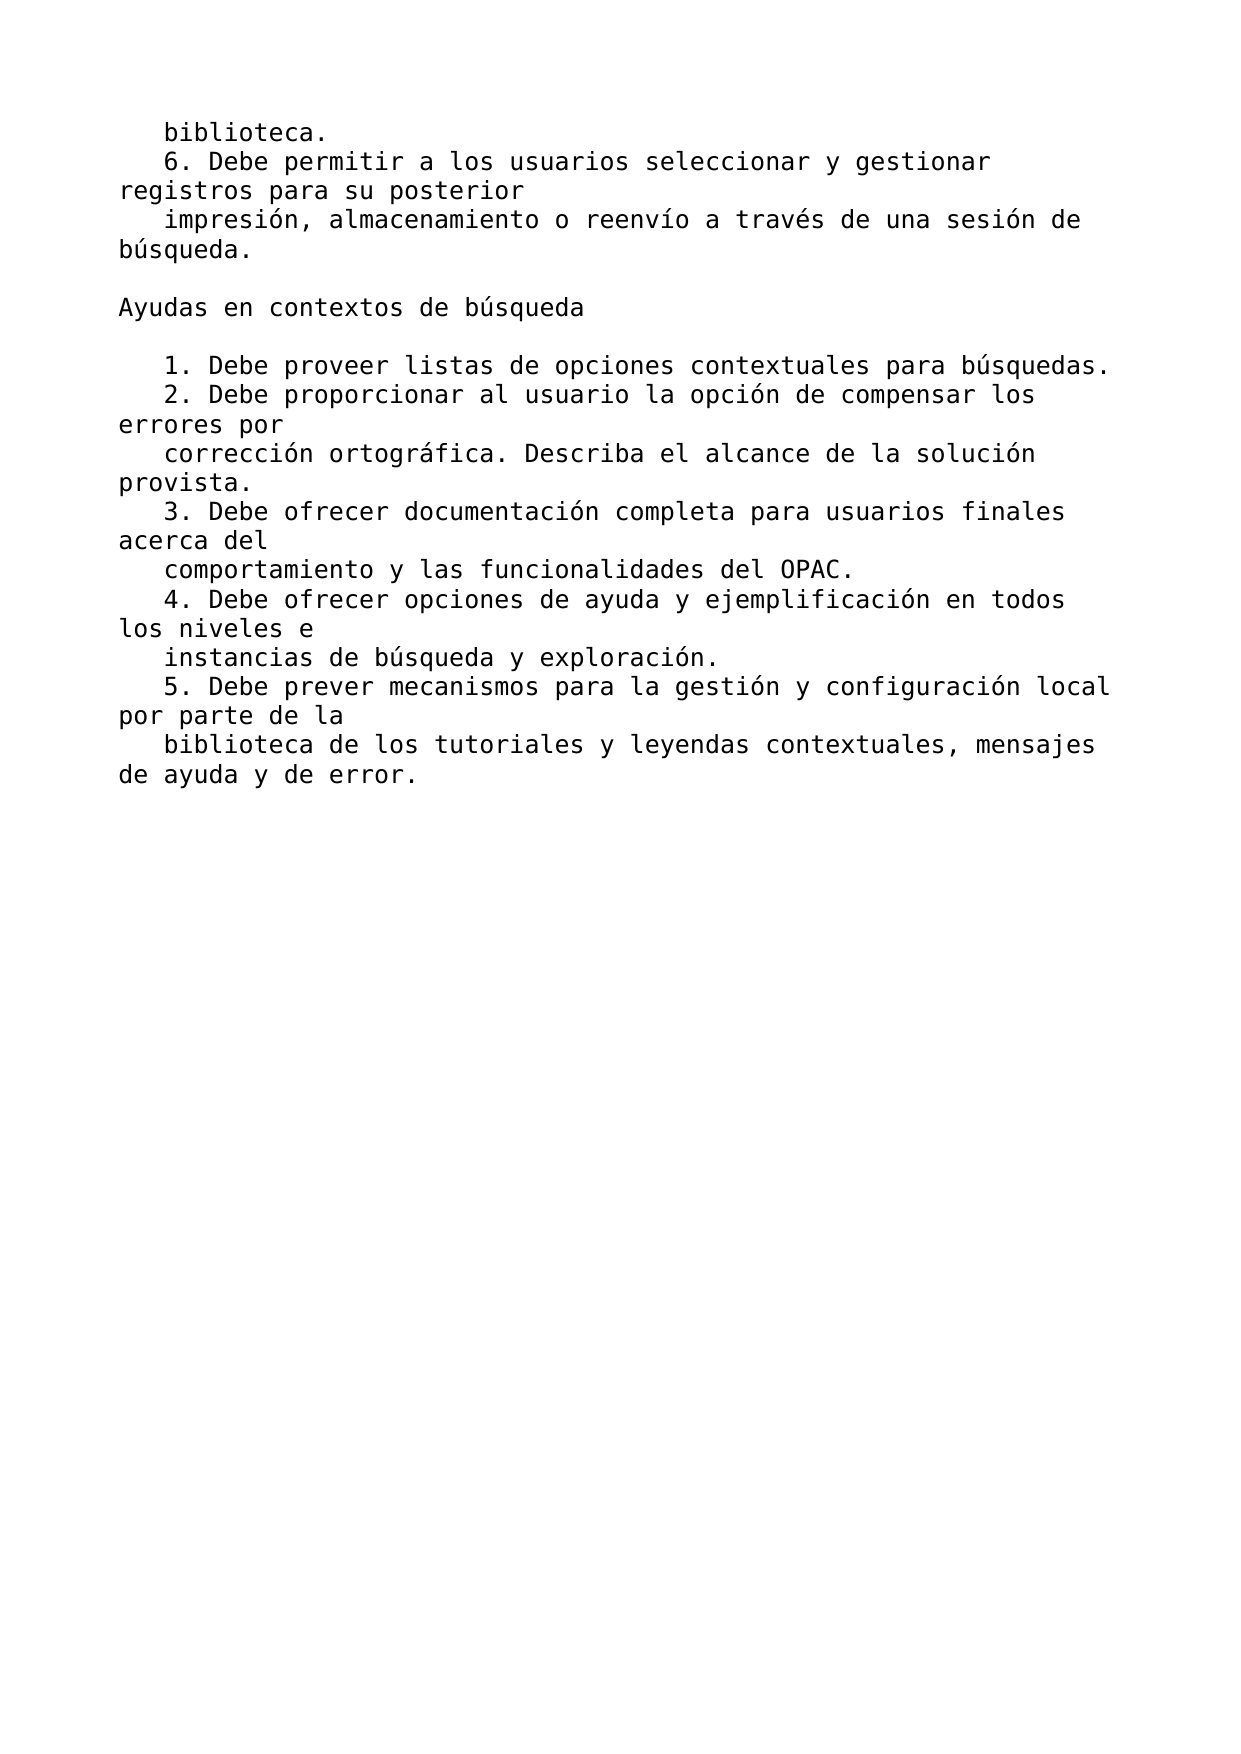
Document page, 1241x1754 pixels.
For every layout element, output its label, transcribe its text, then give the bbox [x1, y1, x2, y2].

text biblioteca. 6. Debe permitir a los usuarios seleccionar y gestionar registros para su posterior impresión, almacenamiento o reenvío a través de una sesión de búsqueda. Ayudas en contextos de búsqueda 1. Debe proveer listas de opciones contextuales para búsquedas. 2. Debe proporcionar al usuario la opción de compensar los errores por corrección ortográfica. Describa el alcance de la solución provista. 3. Debe ofrecer documentación completa para usuarios finales acerca del comportamiento y las funcionalidades del OPAC. 4. Debe ofrecer opciones de ayuda y ejemplificación en todos los niveles e instancias de búsqueda y exploración. 5. Debe prever mecanismos para la gestión y configuración local por parte de la biblioteca de los tutoriales y leyendas contextuales, mensajes de ayuda y de error. [118, 118, 1122, 818]
